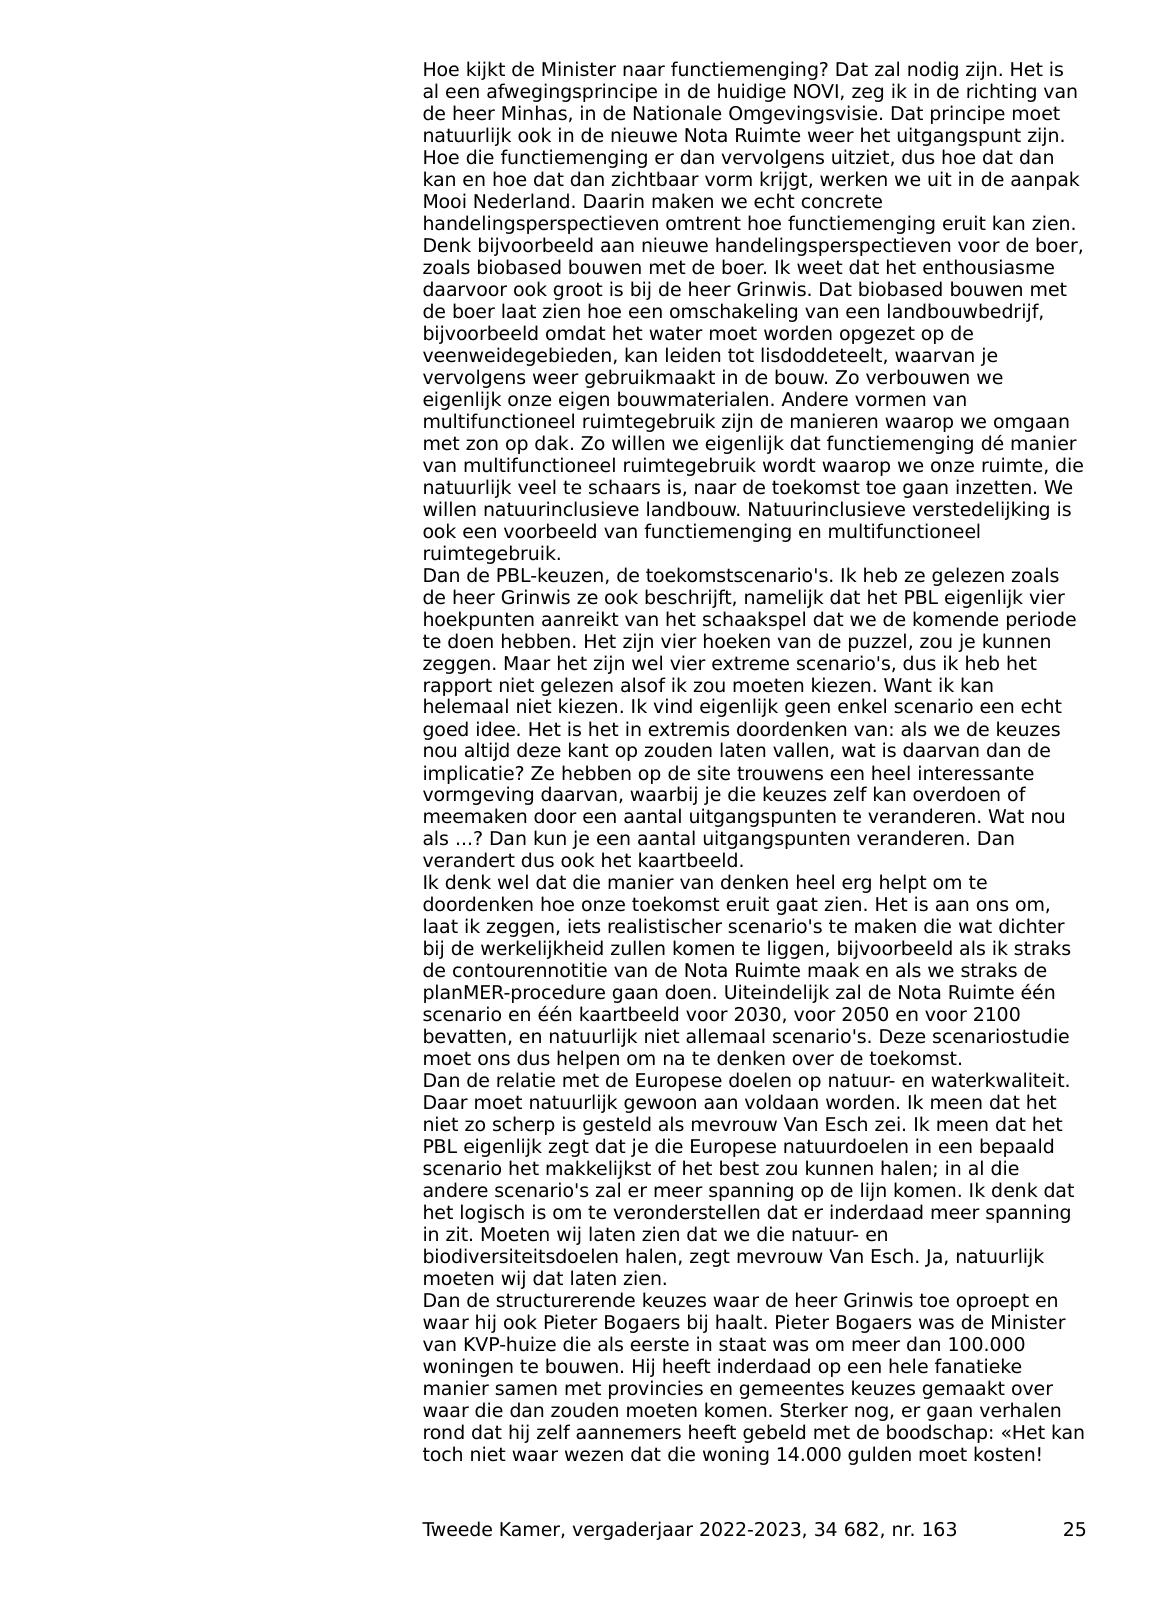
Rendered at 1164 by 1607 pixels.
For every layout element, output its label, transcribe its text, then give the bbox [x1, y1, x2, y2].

text Hoe kijkt de Minister naar functiemenging? Dat zal nodig zijn. Het is al een afwegingsprincipe in de huidige NOVI, zeg ik in de richting van de heer Minhas, in de Nationale Omgevingsvisie. Dat principe moet natuurlijk ook in de nieuwe Nota Ruimte weer het uitgangspunt zijn. Hoe die functiemenging er dan vervolgens uitziet, dus hoe dat dan kan en hoe dat dan zichtbaar vorm krijgt, werken we uit in de aanpak Mooi Nederland. Daarin maken we echt concrete handelingsperspectieven omtrent hoe functiemenging eruit kan zien. Denk bijvoorbeeld aan nieuwe handelingsperspectieven voor de boer, zoals biobased bouwen met de boer. Ik weet dat het enthousiasme daarvoor ook groot is bij de heer Grinwis. Dat biobased bouwen met de boer laat zien hoe een omschakeling van een landbouwbedrijf, bijvoorbeeld omdat het water moet worden opgezet op de veenweidegebieden, kan leiden tot lisdoddeteelt, waarvan je vervolgens weer gebruikmaakt in de bouw. Zo verbouwen we eigenlijk onze eigen bouwmaterialen. Andere vormen van multifunctioneel ruimtegebruik zijn de manieren waarop we omgaan met zon op dak. Zo willen we eigenlijk dat functiemenging dé manier van multifunctioneel ruimtegebruik wordt waarop we onze ruimte, die natuurlijk veel te schaars is, naar de toekomst toe gaan inzetten. We willen natuurinclusieve landbouw. Natuurinclusieve verstedelijking is ook een voorbeeld van functiemenging en multifunctioneel ruimtegebruik. [422, 59, 1087, 564]
text Ik denk wel dat die manier van denken heel erg helpt om te doordenken hoe onze toekomst eruit gaat zien. Het is aan ons om, laat ik zeggen, iets realistischer scenario's te maken die wat dichter bij de werkelijkheid zullen komen te liggen, bijvoorbeeld als ik straks de contourennotitie van de Nota Ruimte maak en als we straks de planMER-procedure gaan doen. Uiteindelijk zal de Nota Ruimte één scenario en één kaartbeeld voor 2030, voor 2050 en voor 2100 bevatten, en natuurlijk niet allemaal scenario's. Deze scenariostudie moet ons dus helpen om na te denken over de toekomst. [422, 872, 1087, 1070]
text Dan de PBL-keuzen, de toekomstscenario's. Ik heb ze gelezen zoals de heer Grinwis ze ook beschrijft, namelijk dat het PBL eigenlijk vier hoekpunten aanreikt van het schaakspel dat we de komende periode te doen hebben. Het zijn vier hoeken van de puzzel, zou je kunnen zeggen. Maar het zijn wel vier extreme scenario's, dus ik heb het rapport niet gelezen alsof ik zou moeten kiezen. Want ik kan helemaal niet kiezen. Ik vind eigenlijk geen enkel scenario een echt goed idee. Het is het in extremis doordenken van: als we de keuzes nou altijd deze kant op zouden laten vallen, wat is daarvan dan de implicatie? Ze hebben op de site trouwens een heel interessante vormgeving daarvan, waarbij je die keuzes zelf kan overdoen of meemaken door een aantal uitgangspunten te veranderen. Wat nou als ...? Dan kun je een aantal uitgangspunten veranderen. Dan verandert dus ook het kaartbeeld. [422, 564, 1087, 872]
text Dan de structurerende keuzes waar de heer Grinwis toe oproept en waar hij ook Pieter Bogaers bij haalt. Pieter Bogaers was de Minister van KVP-huize die als eerste in staat was om meer dan 100.000 woningen te bouwen. Hij heeft inderdaad op een hele fanatieke manier samen met provincies en gemeentes keuzes gemaakt over waar die dan zouden moeten komen. Sterker nog, er gaan verhalen rond dat hij zelf aannemers heeft gebeld met de boodschap: «Het kan toch niet waar wezen dat die woning 14.000 gulden moet kosten! [422, 1290, 1087, 1466]
text Dan de relatie met de Europese doelen op natuur- en waterkwaliteit. Daar moet natuurlijk gewoon aan voldaan worden. Ik meen dat het niet zo scherp is gesteld als mevrouw Van Esch zei. Ik meen dat het PBL eigenlijk zegt dat je die Europese natuurdoelen in een bepaald scenario het makkelijkst of het best zou kunnen halen; in al die andere scenario's zal er meer spanning op de lijn komen. Ik denk dat het logisch is om te veronderstellen dat er inderdaad meer spanning in zit. Moeten wij laten zien dat we die natuur- en biodiversiteitsdoelen halen, zegt mevrouw Van Esch. Ja, natuurlijk moeten wij dat laten zien. [422, 1070, 1087, 1290]
